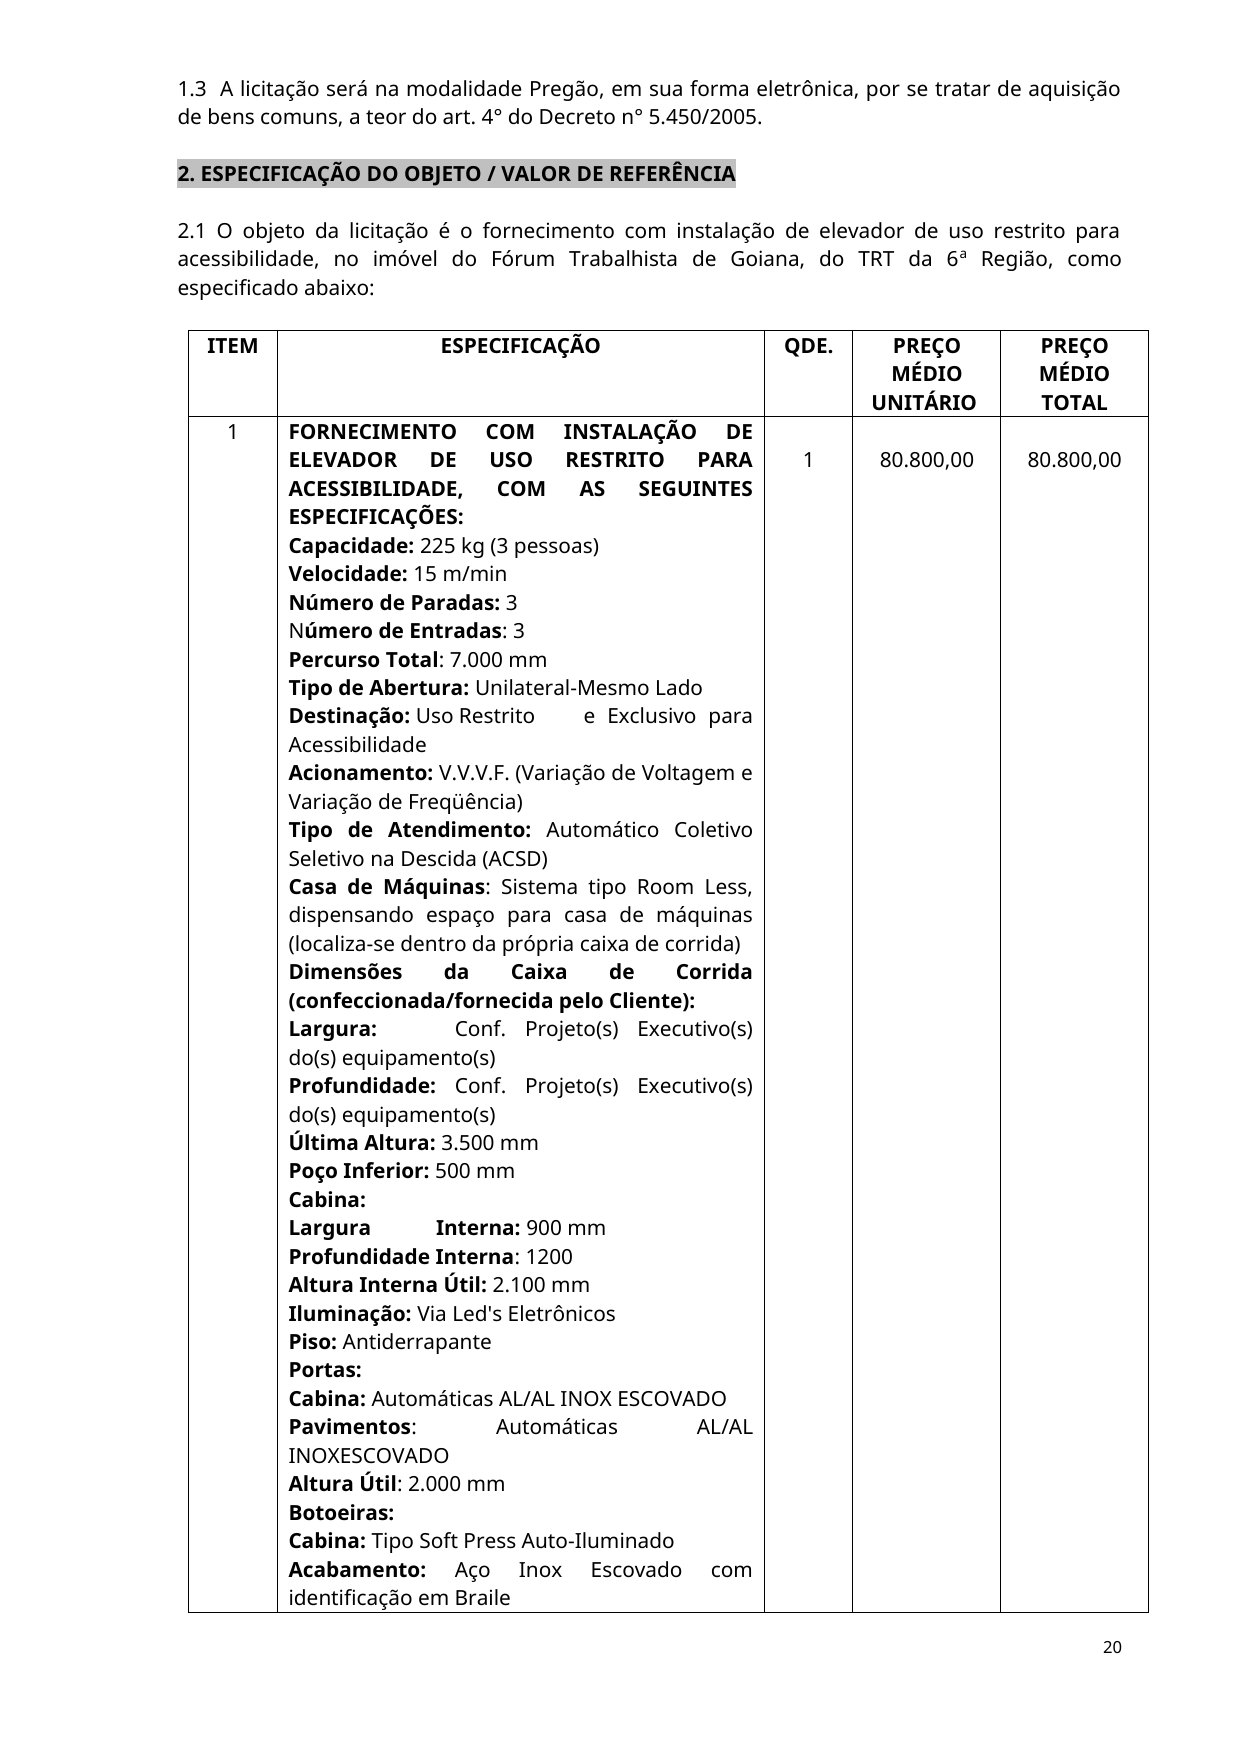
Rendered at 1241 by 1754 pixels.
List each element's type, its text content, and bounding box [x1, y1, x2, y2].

table_cell 80.800,00 [1001, 417, 1148, 1612]
text 1.3 A licitação será na modalidade Pregão, em sua forma eletrônica, por se tratar de aquisição de bens comuns, a teor do art. 4° do Decreto n° 5.450/2005. [177, 74, 1122, 131]
table_header QDE. [765, 331, 852, 416]
table_cell 1 [189, 417, 277, 1612]
table_cell FORNECIMENTO COM INSTALAÇÃO DE ELEVADOR DE USO RESTRITO PARA ACESSIBILIDADE, COM AS SEGUINTES ESPECIFICAÇÕES: Capacidade: 225 kg (3 pessoas) Velocidade: 15 m/min Número de Paradas: 3 Número de Entradas: 3 Percurso Total: 7.000 mm Tipo de Abertura: Unilateral-Mesmo Lado Destinação: Uso Restrito e Exclusivo para Acessibilidade Acionamento: V.V.V.F. (Variação de Voltagem e Variação de Freqüência) Tipo de Atendimento: Automático Coletivo Seletivo na Descida (ACSD) Casa de Máquinas: Sistema tipo Room Less, dispensando espaço para casa de máquinas (localiza-se dentro da própria caixa de corrida) Dimensões da Caixa de Corrida (confeccionada/fornecida pelo Cliente): Largura: Conf. Projeto(s) Executivo(s) do(s) equipamento(s) Profundidade: Conf. Projeto(s) Executivo(s) do(s) equipamento(s) Última Altura: 3.500 mm Poço Inferior: 500 mm Cabina: Largura Interna: 900 mm Profundidade Interna: 1200 Altura Interna Útil: 2.100 mm Iluminação: Via Led's Eletrônicos Piso: Antiderrapante Portas: Cabina: Automáticas AL/AL INOX ESCOVADO Pavimentos: Automáticas AL/AL INOXESCOVADO Altura Útil: 2.000 mm Botoeiras: Cabina: Tipo Soft Press Auto-Iluminado Acabamento: Aço Inox Escovado com identificação em Braile [278, 417, 764, 1612]
table_cell 1 [765, 417, 852, 1612]
text 2.1 O objeto da licitação é o fornecimento com instalação de elevador de uso restrito para acessibilidade, no imóvel do Fórum Trabalhista de Goiana, do TRT da 6a Região, como especificado abaixo: [177, 216, 1122, 301]
text 2. ESPECIFICAÇÃO DO OBJETO / VALOR DE REFERÊNCIA [177, 159, 1122, 188]
table_header ESPECIFICAÇÃO [278, 331, 764, 416]
table_header ITEM [189, 331, 277, 416]
table_header PREÇO MÉDIO TOTAL [1001, 331, 1148, 416]
table_header PREÇO MÉDIO UNITÁRIO [853, 331, 1000, 416]
table_cell 80.800,00 [853, 417, 1000, 1612]
